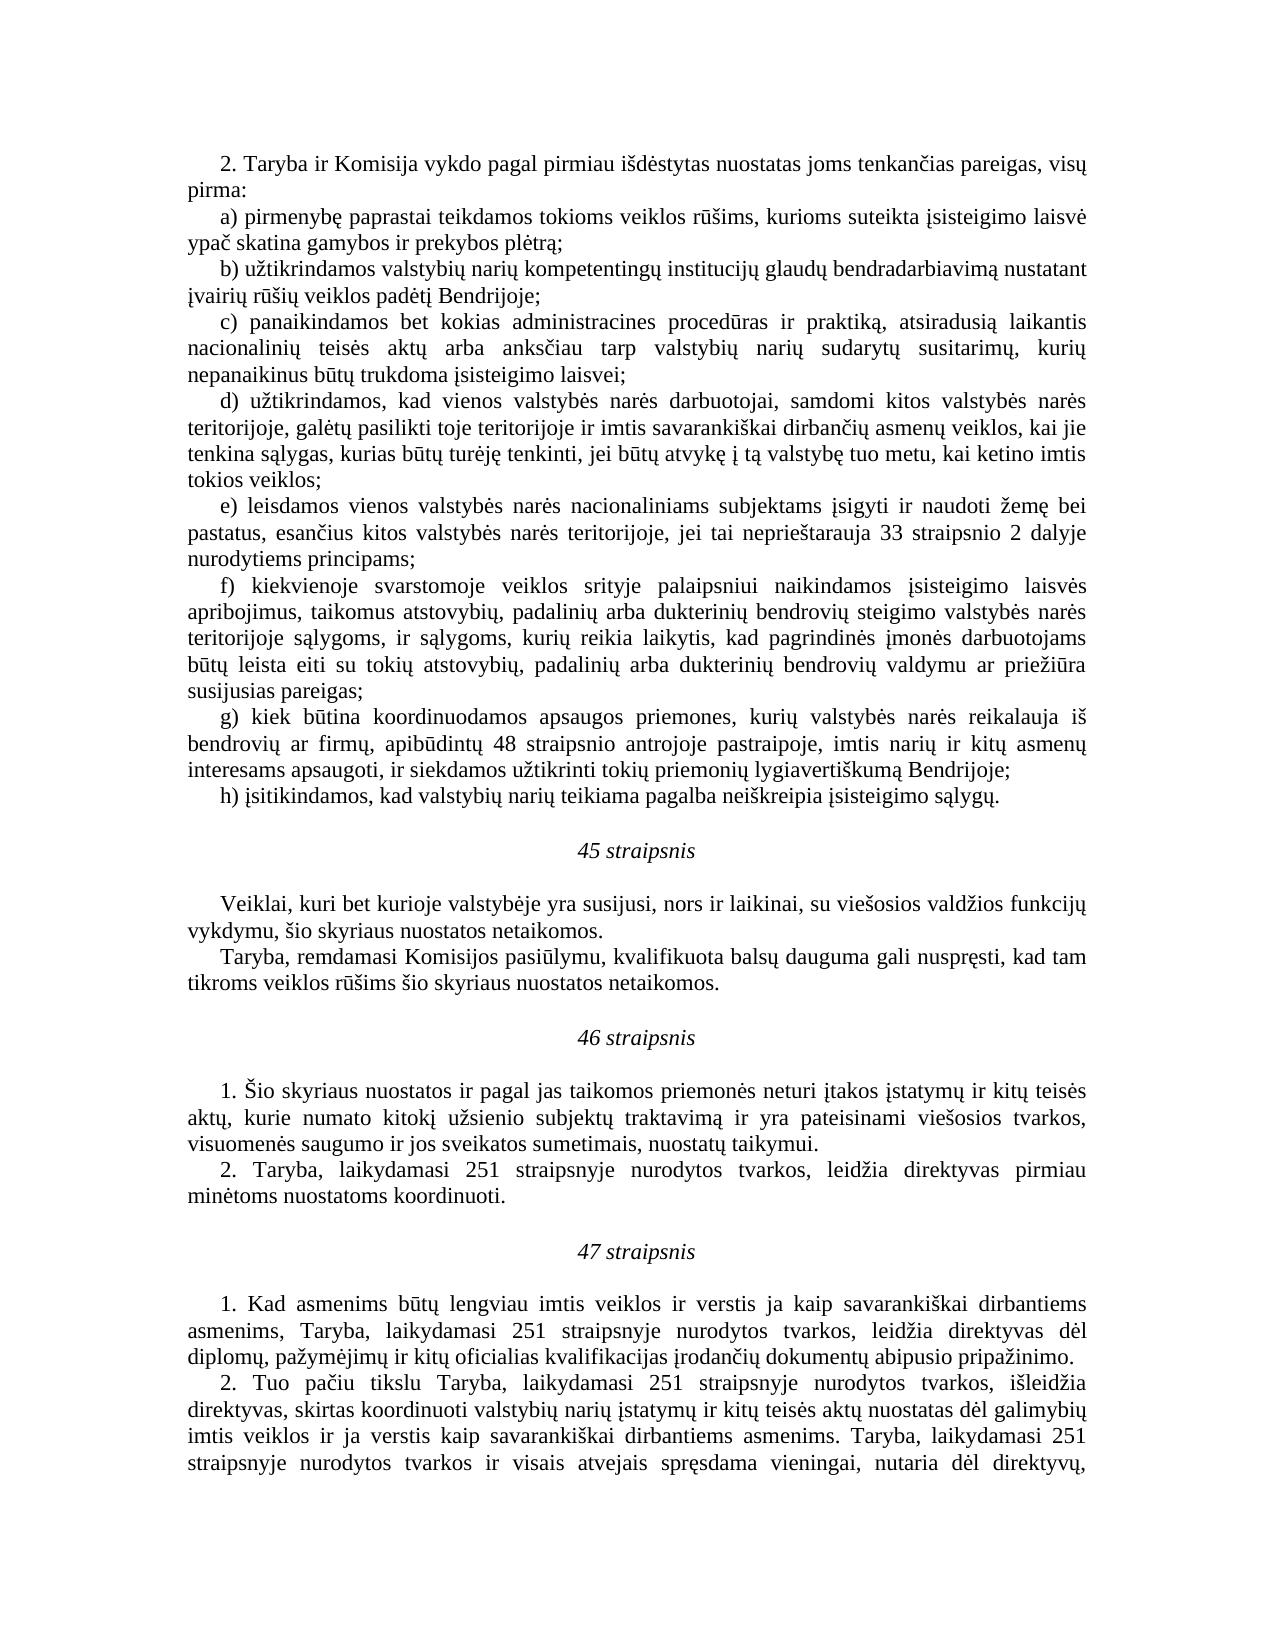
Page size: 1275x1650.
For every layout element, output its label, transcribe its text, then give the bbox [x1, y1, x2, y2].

text 2. Taryba ir Komisija vykdo pagal pirmiau išdėstytas nuostatas joms tenkančias pareigas, visų pirma: [187, 150, 1088, 203]
text h) įsitikindamos, kad valstybių narių teikiama pagalba neiškreipia įsisteigimo sąlygų. [187, 782, 1088, 809]
text b) užtikrindamos valstybių narių kompetentingų institucijų glaudų bendradarbiavimą nustatant įvairių rūšių veiklos padėtį Bendrijoje; [187, 255, 1088, 308]
text a) pirmenybę paprastai teikdamos tokioms veiklos rūšims, kurioms suteikta įsisteigimo laisvė ypač skatina gamybos ir prekybos plėtrą; [187, 203, 1088, 255]
text g) kiek būtina koordinuodamos apsaugos priemones, kurių valstybės narės reikalauja iš bendrovių ar firmų, apibūdintų 48 straipsnio antrojoje pastraipoje, imtis narių ir kitų asmenų interesams apsaugoti, ir siekdamos užtikrinti tokių priemonių lygiavertiškumą Bendrijoje; [187, 703, 1088, 782]
text 1. Kad asmenims būtų lengviau imtis veiklos ir verstis ja kaip savarankiškai dirbantiems asmenims, Taryba, laikydamasi 251 straipsnyje nurodytos tvarkos, leidžia direktyvas dėl diplomų, pažymėjimų ir kitų oficialias kvalifikacijas įrodančių dokumentų abipusio pripažinimo. [187, 1290, 1088, 1369]
text 2. Tuo pačiu tikslu Taryba, laikydamasi 251 straipsnyje nurodytos tvarkos, išleidžia direktyvas, skirtas koordinuoti valstybių narių įstatymų ir kitų teisės aktų nuostatas dėl galimybių imtis veiklos ir ja verstis kaip savarankiškai dirbantiems asmenims. Taryba, laikydamasi 251 straipsnyje nurodytos tvarkos ir visais atvejais spręsdama vieningai, nutaria dėl direktyvų, [187, 1369, 1088, 1475]
text 2. Taryba, laikydamasi 251 straipsnyje nurodytos tvarkos, leidžia direktyvas pirmiau minėtoms nuostatoms koordinuoti. [187, 1156, 1088, 1209]
text Veiklai, kuri bet kurioje valstybėje yra susijusi, nors ir laikinai, su viešosios valdžios funkcijų vykdymu, šio skyriaus nuostatos netaikomos. [187, 890, 1088, 943]
text 46 straipsnis [187, 1024, 1088, 1051]
text 45 straipsnis [187, 838, 1088, 864]
text e) leisdamos vienos valstybės narės nacionaliniams subjektams įsigyti ir naudoti žemę bei pastatus, esančius kitos valstybės narės teritorijoje, jei tai neprieštarauja 33 straipsnio 2 dalyje nurodytiems principams; [187, 493, 1088, 572]
text 1. Šio skyriaus nuostatos ir pagal jas taikomos priemonės neturi įtakos įstatymų ir kitų teisės aktų, kurie numato kitokį užsienio subjektų traktavimą ir yra pateisinami viešosios tvarkos, visuomenės saugumo ir jos sveikatos sumetimais, nuostatų taikymui. [187, 1077, 1088, 1156]
text f) kiekvienoje svarstomoje veiklos srityje palaipsniui naikindamos įsisteigimo laisvės apribojimus, taikomus atstovybių, padalinių arba dukterinių bendrovių steigimo valstybės narės teritorijoje sąlygoms, ir sąlygoms, kurių reikia laikytis, kad pagrindinės įmonės darbuotojams būtų leista eiti su tokių atstovybių, padalinių arba dukterinių bendrovių valdymu ar priežiūra susijusias pareigas; [187, 572, 1088, 703]
text 47 straipsnis [187, 1238, 1088, 1264]
text d) užtikrindamos, kad vienos valstybės narės darbuotojai, samdomi kitos valstybės narės teritorijoje, galėtų pasilikti toje teritorijoje ir imtis savarankiškai dirbančių asmenų veiklos, kai jie tenkina sąlygas, kurias būtų turėję tenkinti, jei būtų atvykę į tą valstybę tuo metu, kai ketino imtis tokios veiklos; [187, 387, 1088, 493]
text c) panaikindamos bet kokias administracines procedūras ir praktiką, atsiradusią laikantis nacionalinių teisės aktų arba anksčiau tarp valstybių narių sudarytų susitarimų, kurių nepanaikinus būtų trukdoma įsisteigimo laisvei; [187, 308, 1088, 387]
text Taryba, remdamasi Komisijos pasiūlymu, kvalifikuota balsų dauguma gali nuspręsti, kad tam tikroms veiklos rūšims šio skyriaus nuostatos netaikomos. [187, 943, 1088, 996]
